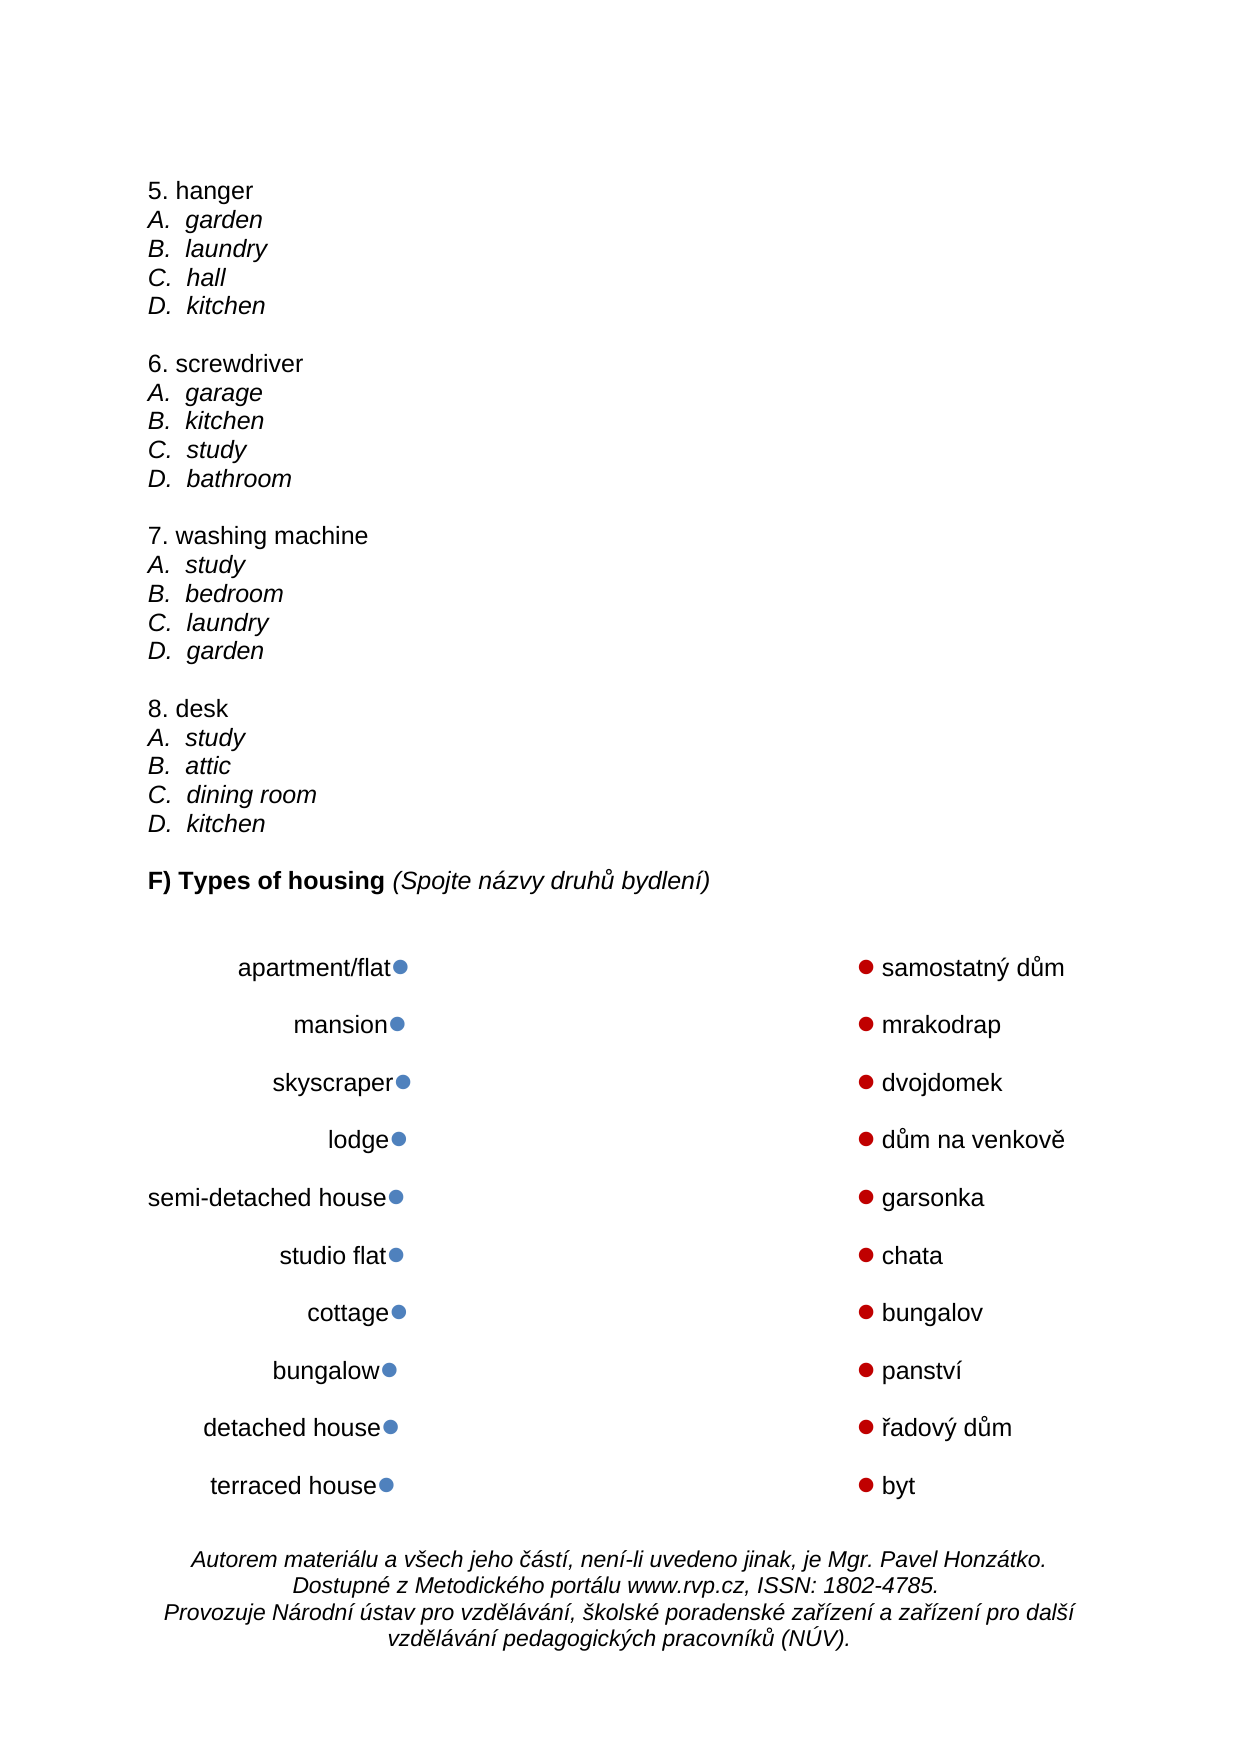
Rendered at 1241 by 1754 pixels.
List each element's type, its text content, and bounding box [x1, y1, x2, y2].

text 7. washing machine [148, 521, 1093, 550]
text C. laundry [148, 608, 1093, 636]
text D. kitchen [148, 809, 1093, 838]
text B. attic [148, 751, 1093, 780]
text C. study [148, 435, 1093, 464]
text F) Types of housing (Spojte názvy druhů bydlení) [148, 866, 1093, 895]
text D. bathroom [148, 464, 1093, 493]
text 8. desk [148, 694, 1093, 723]
table_header samostatný dům mrakodrap dvojdomek dům na venkově garsonka chata bungalov panství řadový dům byt [616, 924, 1096, 1529]
text A. garden [148, 205, 1093, 234]
text B. bedroom [148, 579, 1093, 608]
text A. study [148, 723, 1093, 751]
text D. kitchen [148, 291, 1093, 320]
text 6. screwdriver [148, 349, 1093, 378]
text A. garage [148, 378, 1093, 406]
text B. laundry [148, 234, 1093, 263]
text C. dining room [148, 780, 1093, 809]
text D. garden [148, 636, 1093, 665]
text C. hall [148, 263, 1093, 291]
text 5. hanger [148, 176, 1093, 205]
table_header apartment/flat mansion skyscraper lodge semi-detached house studio flat cottage bungalow detached house terraced house [136, 924, 616, 1529]
text A. study [148, 550, 1093, 579]
text B. kitchen [148, 406, 1093, 435]
